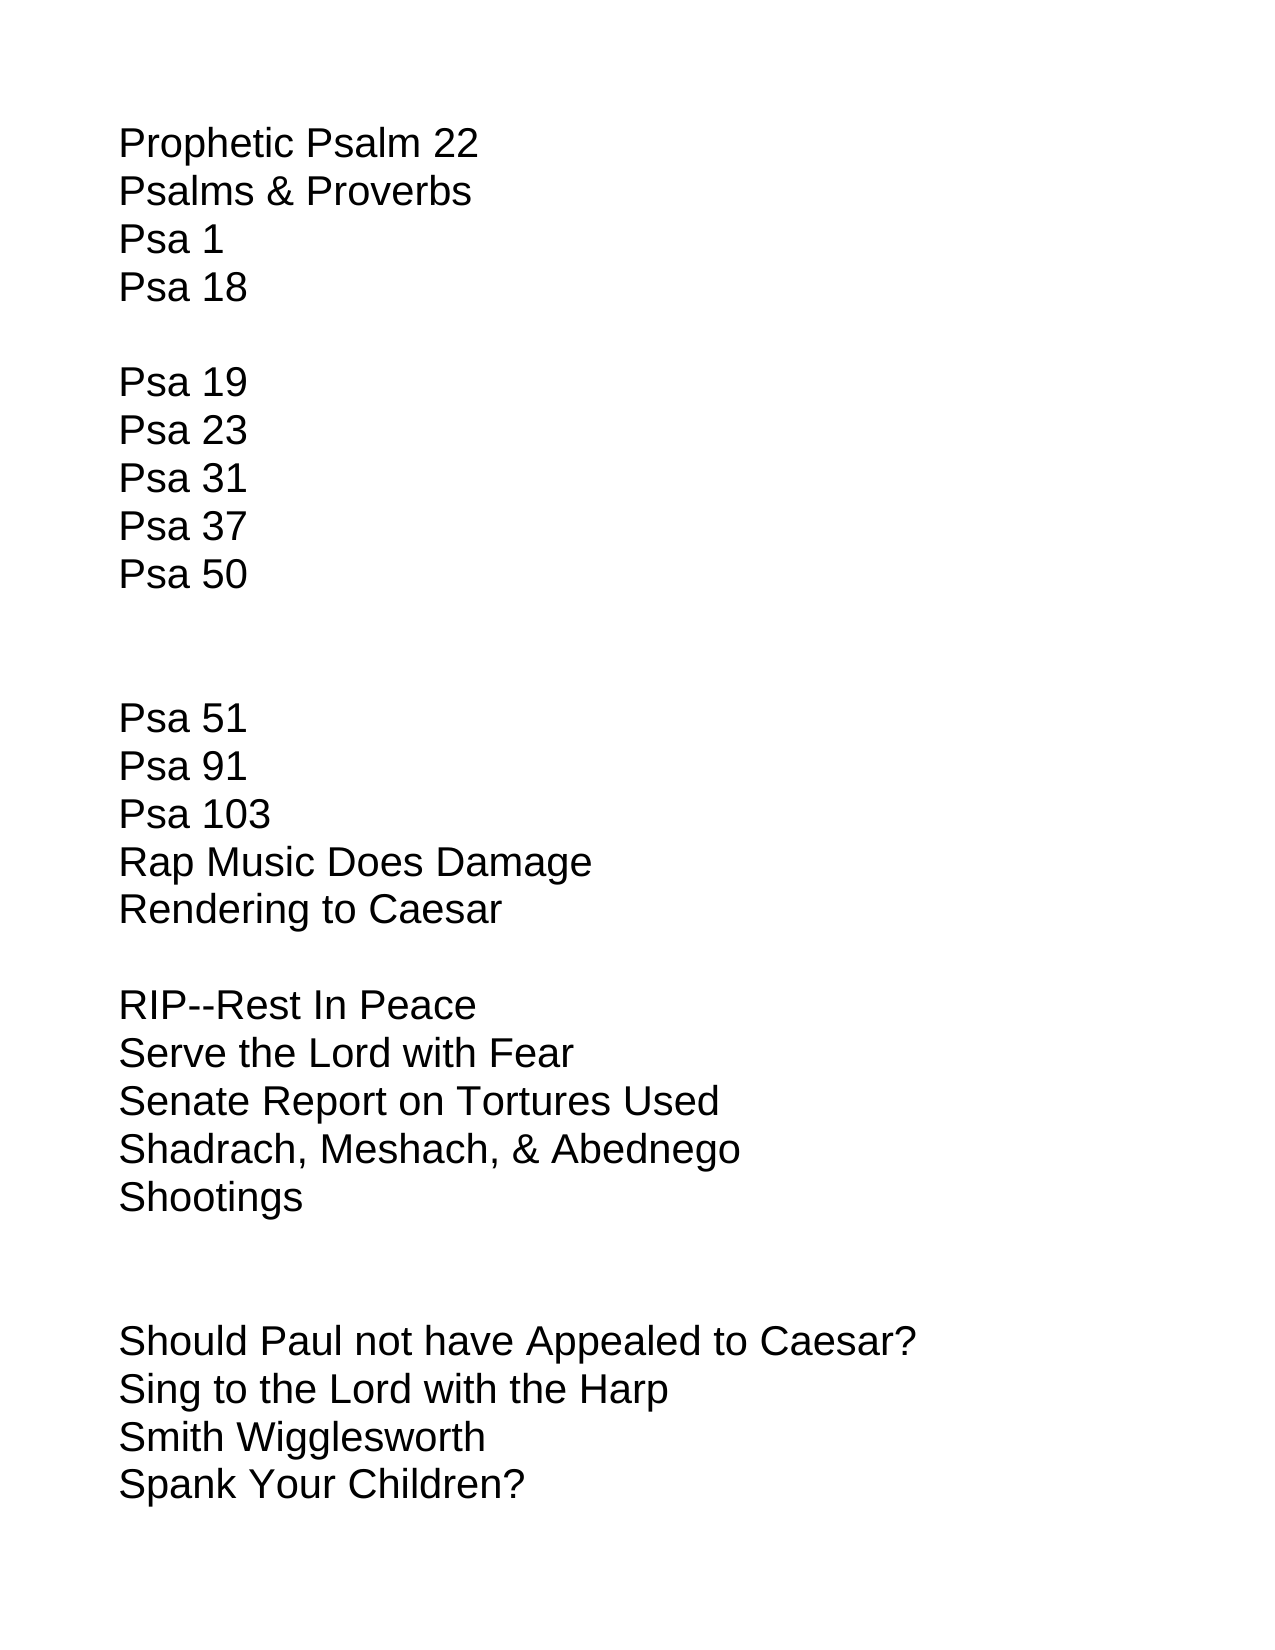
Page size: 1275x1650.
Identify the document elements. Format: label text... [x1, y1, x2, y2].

text Spank Your Children? [118, 1460, 1157, 1508]
text Smith Wigglesworth [118, 1412, 1157, 1460]
text Shootings [118, 1172, 1157, 1220]
text Psa 31 [118, 453, 1157, 501]
text Psa 51 [118, 693, 1157, 741]
text Should Paul not have Appealed to Caesar? [118, 1316, 1157, 1364]
text Rap Music Does Damage [118, 837, 1157, 885]
text Psa 91 [118, 741, 1157, 789]
text Psa 1 [118, 214, 1157, 262]
text RIP--Rest In Peace [118, 981, 1157, 1028]
text Psa 23 [118, 406, 1157, 453]
text Psa 37 [118, 501, 1157, 549]
text Rendering to Caesar [118, 885, 1157, 933]
text Psalms & Proverbs [118, 166, 1157, 214]
text Psa 19 [118, 358, 1157, 406]
text Prophetic Psalm 22 [118, 118, 1157, 166]
text Senate Report on Tortures Used [118, 1076, 1157, 1124]
text Psa 103 [118, 789, 1157, 837]
text Psa 18 [118, 262, 1157, 310]
text Shadrach, Meshach, & Abednego [118, 1124, 1157, 1172]
text Sing to the Lord with the Harp [118, 1364, 1157, 1412]
text Serve the Lord with Fear [118, 1028, 1157, 1076]
text Psa 50 [118, 549, 1157, 597]
